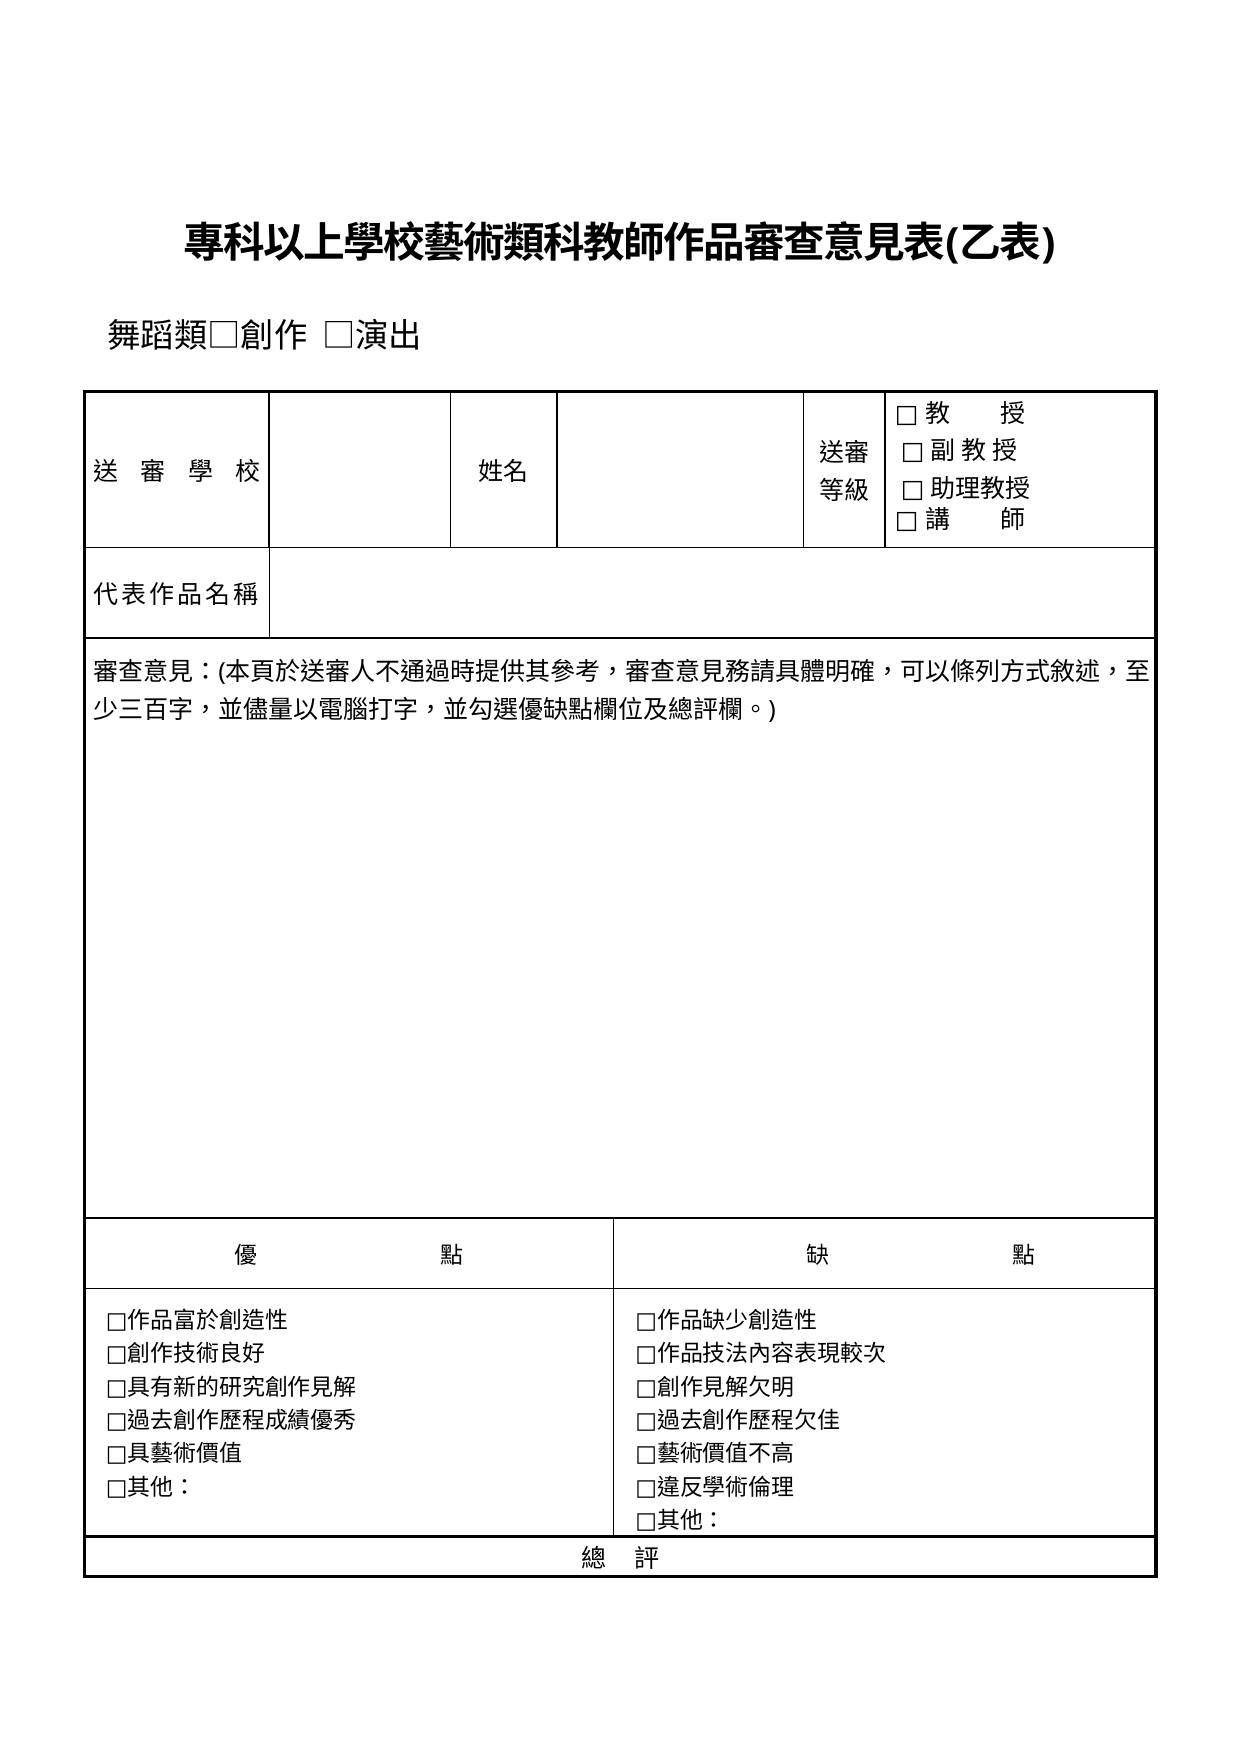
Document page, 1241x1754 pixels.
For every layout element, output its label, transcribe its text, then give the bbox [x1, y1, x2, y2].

table_header [270, 393, 450, 547]
table_header □ 教 授 □ 副 教 授 □ 助理教授 □ 講 師 [886, 393, 1154, 547]
table_cell □作品富於創造性 □創作技術良好 □具有新的研究創作見解 □過去創作歷程成績優秀 □具藝術價值 □其他： [86, 1289, 613, 1535]
table_header [558, 393, 803, 547]
table_header 送審學校 [86, 393, 268, 547]
table_cell 審查意見：(本頁於送審人不通過時提供其參考，審查意見務請具體明確，可以條列方式敘述，至少三百字，並儘量以電腦打字，並勾選優缺點欄位及總評欄。) [86, 639, 1154, 1217]
table_cell 代表作品名稱 [86, 548, 269, 637]
table_header 姓名 [451, 393, 556, 547]
text 舞蹈類□創作 □演出 [89, 296, 1152, 371]
table_header 送審 等級 [804, 393, 884, 547]
text 專科以上學校藝術類科教師作品審查意見表(乙表) [89, 202, 1152, 277]
table_cell 優 點 [86, 1219, 613, 1288]
table_cell 總 評 [86, 1538, 1154, 1574]
table_cell [270, 548, 1154, 637]
table_cell □作品缺少創造性 □作品技法內容表現較次 □創作見解欠明 □過去創作歷程欠佳 □藝術價值不高 □違反學術倫理 □其他： [614, 1289, 1154, 1535]
table_cell 缺 點 [614, 1219, 1154, 1288]
